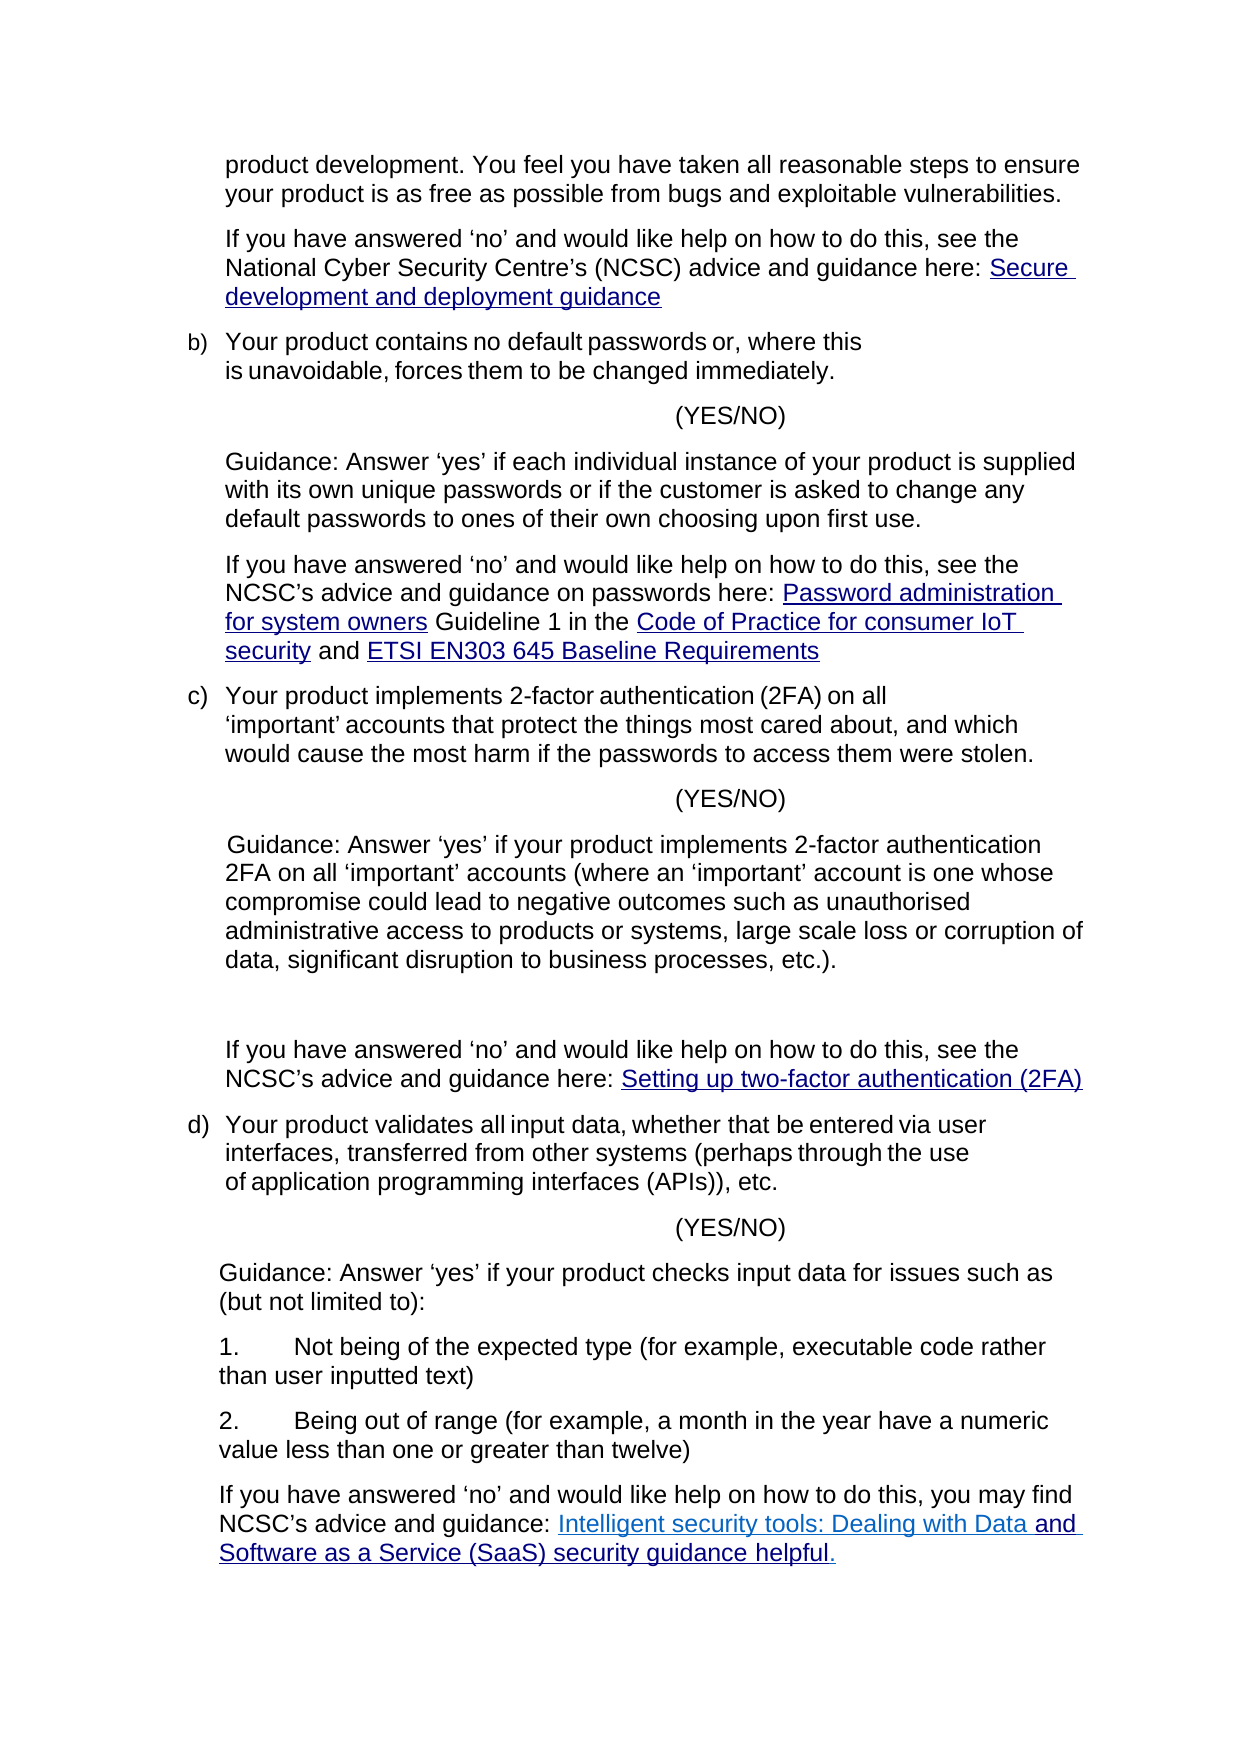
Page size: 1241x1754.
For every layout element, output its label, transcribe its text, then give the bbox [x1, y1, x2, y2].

list (YES/NO) [675, 401, 1090, 430]
text If you have answered ‘no’ and would like help on how to do this, you may find NCSC’s advice and guidance: Intelligent security tools: Dealing with Data and Software as a Service (SaaS) security guidance helpful. [219, 1480, 1090, 1567]
list Your product implements 2-factor authentication (2FA) on all ‘important’ accounts that protect the things most cared about, and which would cause the most harm if the passwords to access them were stolen. [187, 681, 1090, 767]
text Guidance: Answer ‘yes’ if your product checks input data for issues such as (but not limited to): [219, 1258, 1090, 1315]
list (YES/NO) [675, 784, 1090, 813]
text If you have answered ‘no’ and would like help on how to do this, see the NCSC’s advice and guidance here: Setting up two-factor authentication (2FA) [225, 1035, 1090, 1093]
text 2. Being out of range (for example, a month in the year have a numeric value less than one or greater than twelve) [219, 1406, 1090, 1464]
list If you have answered ‘no’ and would like help on how to do this, see the National Cyber Security Centre’s (NCSC) advice and guidance here: Secure development and deployment guidance [225, 224, 1090, 310]
list Your product validates all input data, whether that be entered via user interfaces, transferred from other systems (perhaps through the use of application programming interfaces (APIs)), etc. [187, 1109, 1090, 1196]
list Guidance: Answer ‘yes’ if each individual instance of your product is supplied with its own unique passwords or if the customer is asked to change any default passwords to ones of their own choosing upon first use. [225, 447, 1090, 533]
list product development. You feel you have taken all reasonable steps to ensure your product is as free as possible from bugs and exploitable vulnerabilities. [225, 150, 1090, 207]
list (YES/NO) [675, 1212, 1090, 1241]
text 1. Not being of the expected type (for example, executable code rather than user inputted text) [219, 1332, 1090, 1389]
text Guidance: Answer ‘yes’ if your product implements 2-factor authentication 2FA on all ‘important’ accounts (where an ‘important’ account is one whose compromise could lead to negative outcomes such as unauthorised administrative access to products or systems, large scale loss or corruption of data, significant disruption to business processes, etc.). [225, 829, 1090, 973]
list Your product contains no default passwords or, where this is unavoidable, forces them to be changed immediately. [187, 327, 1090, 384]
list If you have answered ‘no’ and would like help on how to do this, see the NCSC’s advice and guidance on passwords here: Password administration for system owners Guideline 1 in the Code of Practice for consumer IoT security and ETSI EN303 645 Baseline Requirements [225, 549, 1090, 664]
